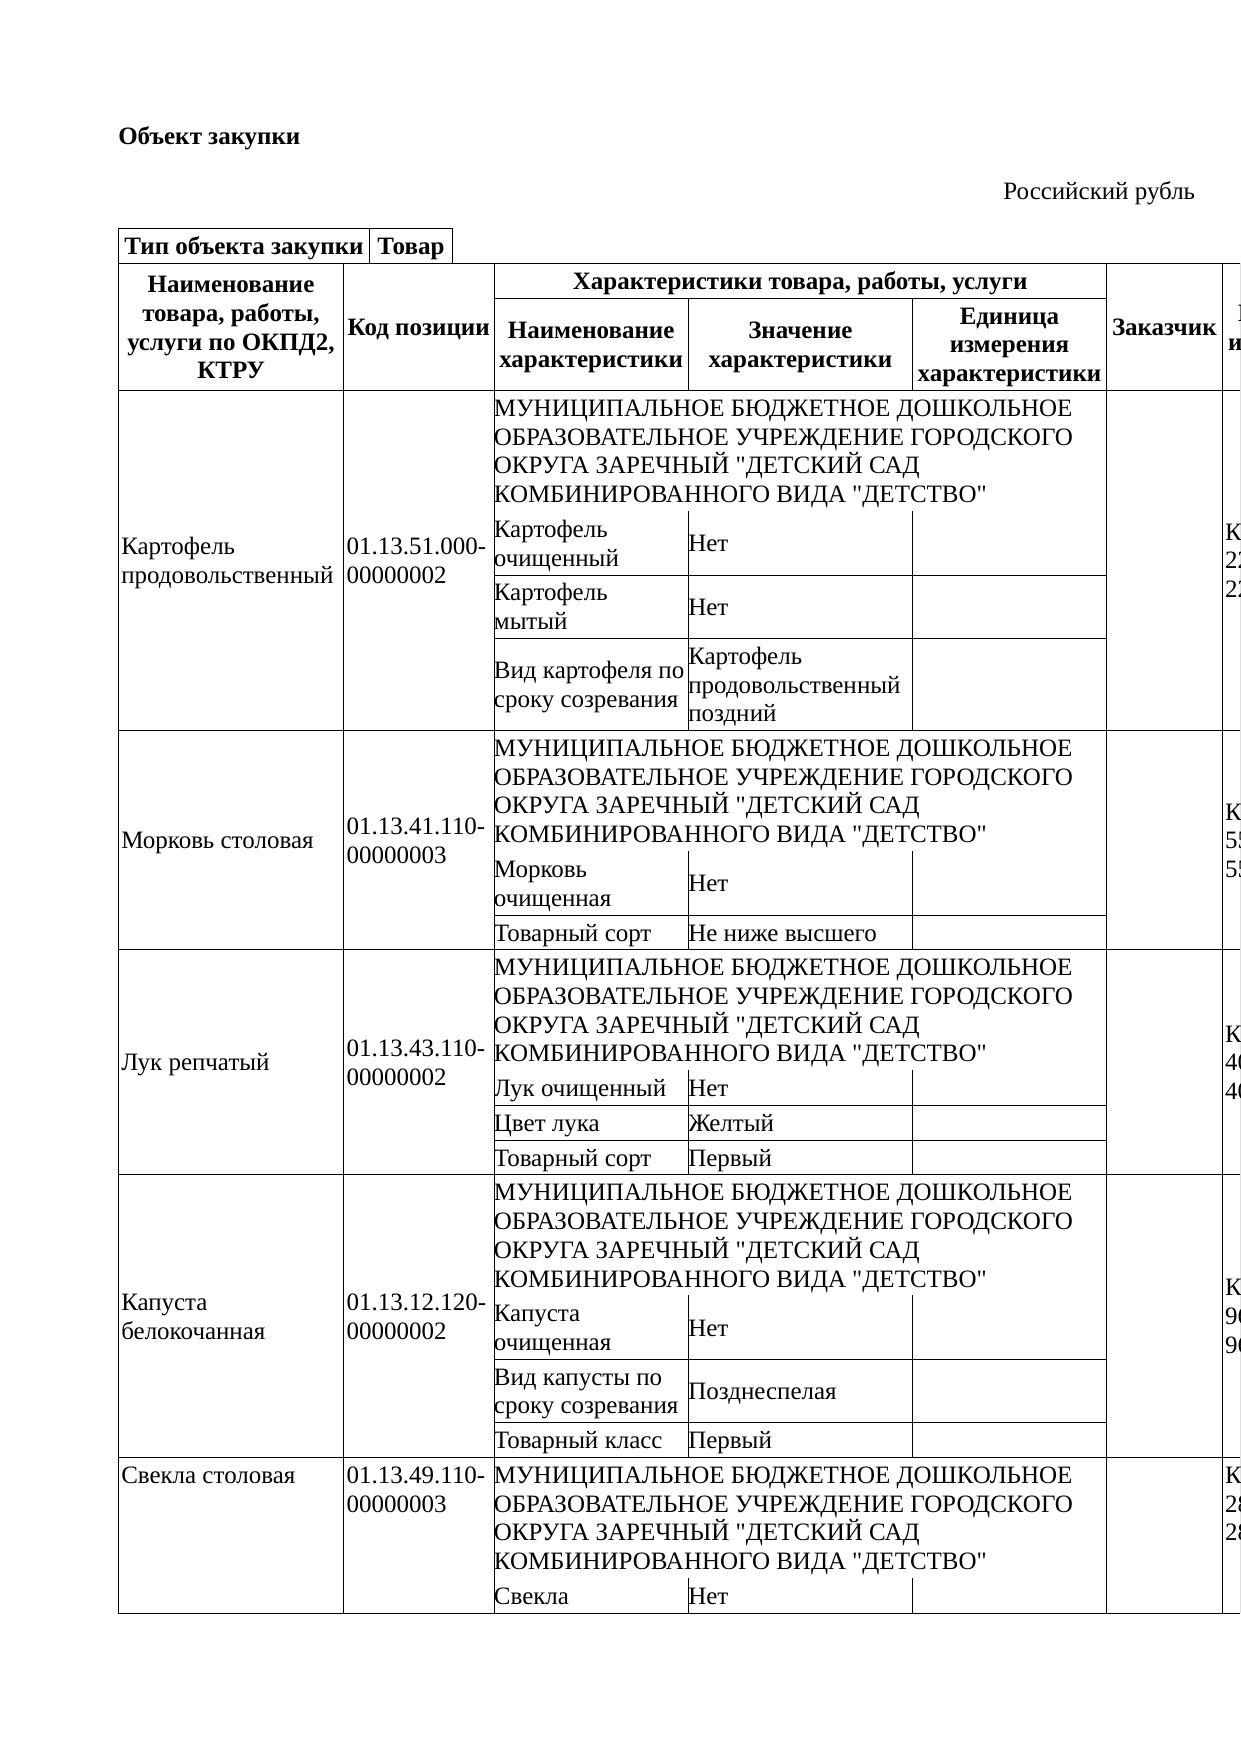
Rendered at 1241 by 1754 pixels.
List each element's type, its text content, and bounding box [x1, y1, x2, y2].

table_cell [913, 639, 1106, 730]
table_cell [913, 1423, 1106, 1457]
table_cell [1107, 1175, 1222, 1457]
table_cell Товарный сорт [495, 916, 688, 949]
table_header Тип объекта закупки [119, 229, 369, 263]
table_cell [913, 1106, 1106, 1140]
table_cell [913, 851, 1106, 914]
table_cell Свекла столовая [119, 1458, 343, 1613]
table_cell Нет [689, 1070, 912, 1105]
table_cell 01.13.49.110-00000003 [344, 1458, 494, 1613]
table_header Заказчик [1107, 264, 1222, 390]
table_cell Килограмм [1223, 1458, 1240, 1613]
table_cell Российский рубль [118, 153, 1195, 228]
table_cell [913, 1360, 1106, 1422]
table_cell [1107, 391, 1222, 730]
table_cell Нет [689, 1578, 912, 1613]
table_cell Позднеспелая [689, 1360, 912, 1422]
table_cell 01.13.41.110-00000003 [344, 731, 494, 949]
table_cell [1107, 950, 1222, 1174]
table_cell Нет [689, 576, 912, 638]
table_cell [913, 511, 1106, 574]
table_cell Нет [689, 1295, 912, 1359]
table_header Единица измерения [1223, 264, 1240, 390]
table_cell Первый [689, 1423, 912, 1457]
table_cell Объект закупки [118, 118, 729, 153]
table_cell Картофель продовольственный поздний [689, 639, 912, 730]
table_header 22000 (из 22000) [1225, 546, 1240, 603]
table_cell [913, 1295, 1106, 1359]
table_cell Нет [689, 851, 912, 914]
table_cell Значение характеристики [689, 299, 912, 390]
table_cell Капуста очищенная [495, 1295, 688, 1359]
table_header 2800 (из 2800) [1225, 1489, 1240, 1546]
table_cell 01.13.51.000-00000002 [344, 391, 494, 730]
table_cell [729, 118, 1195, 153]
table_header Характеристики товара, работы, услуги [495, 264, 1106, 298]
table_header Товар [370, 229, 452, 263]
table_header 5500 (из 5500) [1225, 825, 1240, 883]
table_cell [913, 576, 1106, 638]
table_cell Нет [689, 511, 912, 574]
table_cell Килограмм [1223, 391, 1240, 730]
table_header МУНИЦИПАЛЬНОЕ БЮДЖЕТНОЕ ДОШКОЛЬНОЕ ОБРАЗОВАТЕЛЬНОЕ УЧРЕЖДЕНИЕ ГОРОДСКОГО ОКРУГА ЗАРЕЧНЫЙ "ДЕТСКИЙ САД КОМБИНИРОВАННОГО ВИДА "ДЕТСТВО" [495, 1460, 1106, 1575]
table_cell Свекла [495, 1578, 688, 1613]
table_cell Первый [689, 1141, 912, 1174]
table_header Наименование товара, работы, услуги по ОКПД2, КТРУ [119, 264, 343, 390]
table_cell Килограмм [1223, 1175, 1240, 1457]
table_cell Желтый [689, 1106, 912, 1140]
table_cell Килограмм [1223, 731, 1240, 949]
table_cell Картофель очищенный [495, 511, 688, 574]
table_cell Картофель продовольственный [119, 391, 343, 730]
table_cell 01.13.43.110-00000002 [344, 950, 494, 1174]
table_header 9600 (из 9600) [1225, 1301, 1240, 1359]
table_cell Морковь очищенная [495, 851, 688, 914]
table_cell Килограмм [1223, 950, 1240, 1174]
table_cell Единица измерения характеристики [913, 299, 1106, 390]
table_header МУНИЦИПАЛЬНОЕ БЮДЖЕТНОЕ ДОШКОЛЬНОЕ ОБРАЗОВАТЕЛЬНОЕ УЧРЕЖДЕНИЕ ГОРОДСКОГО ОКРУГА ЗАРЕЧНЫЙ "ДЕТСКИЙ САД КОМБИНИРОВАННОГО ВИДА "ДЕТСТВО" [495, 952, 1106, 1067]
table_cell [1107, 1458, 1222, 1613]
table_header Код позиции [344, 264, 494, 390]
table_cell [1107, 731, 1222, 949]
table_header 4000 (из 4000) [1225, 1048, 1240, 1105]
table_cell Вид капусты по сроку созревания [495, 1360, 688, 1422]
table_cell Цвет лука [495, 1106, 688, 1140]
table_cell [913, 1070, 1106, 1105]
table_cell Наименование характеристики [495, 299, 688, 390]
table_cell Лук репчатый [119, 950, 343, 1174]
table_cell 01.13.12.120-00000002 [344, 1175, 494, 1457]
table_cell [913, 1141, 1106, 1174]
table_header МУНИЦИПАЛЬНОЕ БЮДЖЕТНОЕ ДОШКОЛЬНОЕ ОБРАЗОВАТЕЛЬНОЕ УЧРЕЖДЕНИЕ ГОРОДСКОГО ОКРУГА ЗАРЕЧНЫЙ "ДЕТСКИЙ САД КОМБИНИРОВАННОГО ВИДА "ДЕТСТВО" [495, 1178, 1106, 1292]
table_cell Капуста белокочанная [119, 1175, 343, 1457]
table_cell Морковь столовая [119, 731, 343, 949]
table_cell [913, 1578, 1106, 1613]
table_cell Лук очищенный [495, 1070, 688, 1105]
table_cell [913, 916, 1106, 949]
table_cell Картофель мытый [495, 576, 688, 638]
table_header МУНИЦИПАЛЬНОЕ БЮДЖЕТНОЕ ДОШКОЛЬНОЕ ОБРАЗОВАТЕЛЬНОЕ УЧРЕЖДЕНИЕ ГОРОДСКОГО ОКРУГА ЗАРЕЧНЫЙ "ДЕТСКИЙ САД КОМБИНИРОВАННОГО ВИДА "ДЕТСТВО" [495, 393, 1106, 508]
table_cell Не ниже высшего [689, 916, 912, 949]
table_cell Товарный класс [495, 1423, 688, 1457]
table_cell Вид картофеля по сроку созревания [495, 639, 688, 730]
table_cell Товарный сорт [495, 1141, 688, 1174]
table_header МУНИЦИПАЛЬНОЕ БЮДЖЕТНОЕ ДОШКОЛЬНОЕ ОБРАЗОВАТЕЛЬНОЕ УЧРЕЖДЕНИЕ ГОРОДСКОГО ОКРУГА ЗАРЕЧНЫЙ "ДЕТСКИЙ САД КОМБИНИРОВАННОГО ВИДА "ДЕТСТВО" [495, 733, 1106, 848]
